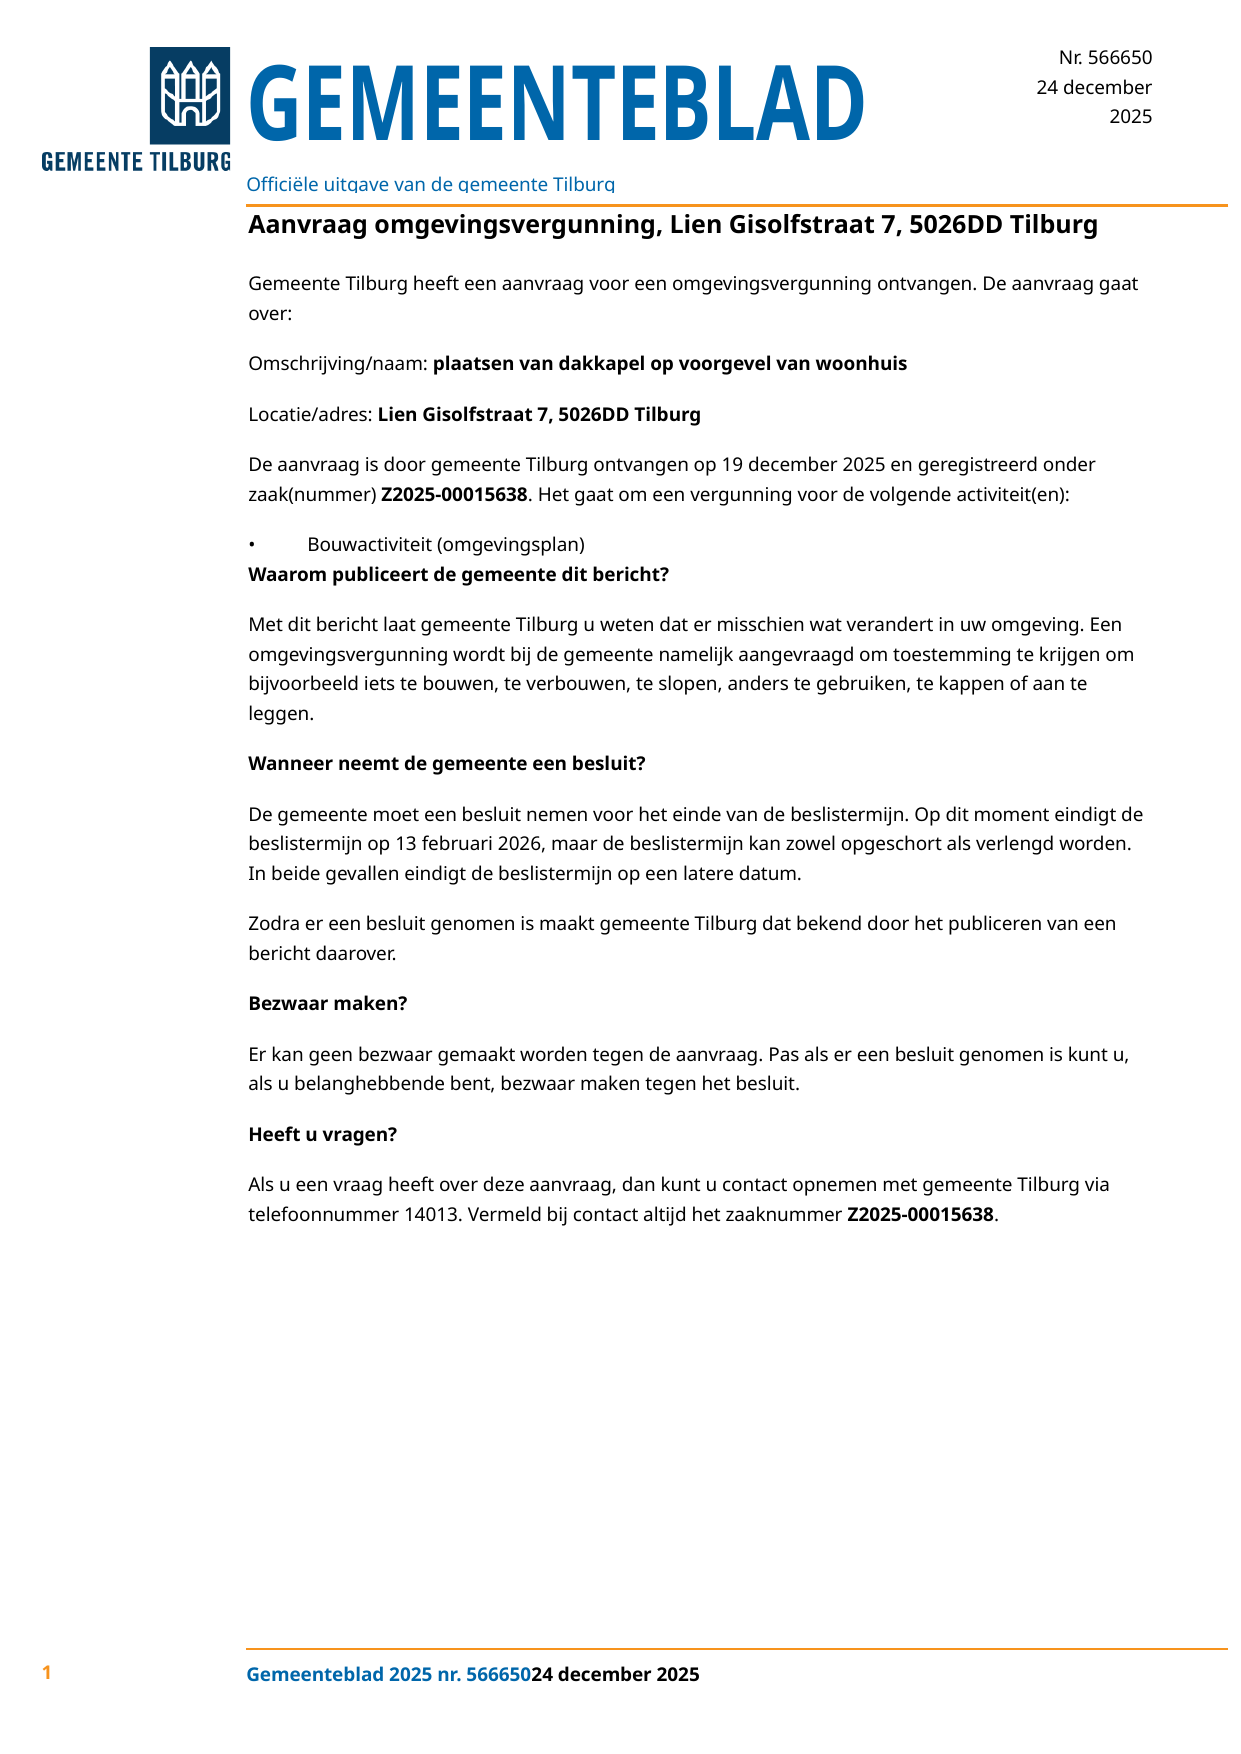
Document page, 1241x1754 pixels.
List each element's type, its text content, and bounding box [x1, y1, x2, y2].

picture [41, 47, 231, 172]
text Bezwaar maken? [248, 990, 1152, 1016]
text De gemeente moet een besluit nemen voor het einde van de beslistermijn. Op dit moment eindigt de beslistermijn op 13 februari 2026, maar de beslistermijn kan zowel opgeschort als verlengd worden. In beide gevallen eindigt de beslistermijn op een latere datum. [248, 801, 1152, 886]
text Gemeente Tilburg heeft een aanvraag voor een omgevingsvergunning ontvangen. De aanvraag gaat over: [248, 270, 1152, 326]
text Waarom publiceert de gemeente dit bericht? [248, 561, 1152, 586]
text Met dit bericht laat gemeente Tilburg u weten dat er misschien wat verandert in uw omgeving. Een omgevingsvergunning wordt bij de gemeente namelijk aangevraagd om toestemming te krijgen om bijvoorbeeld iets te bouwen, te verbouwen, te slopen, anders te gebruiken, te kappen of aan te leggen. [248, 611, 1152, 726]
text Aanvraag omgevingsvergunning, Lien Gisolfstraat 7, 5026DD Tilburg [248, 207, 1152, 241]
text Zodra er een besluit genomen is maakt gemeente Tilburg dat bekend door het publiceren van een bericht daarover. [248, 910, 1152, 966]
text Als u een vraag heeft over deze aanvraag, dan kunt u contact opnemen met gemeente Tilburg via telefoonnummer 14013. Vermeld bij contact altijd het zaaknummer Z2025-00015638. [248, 1171, 1152, 1226]
text Er kan geen bezwaar gemaakt worden tegen de aanvraag. Pas als er een besluit genomen is kunt u, als u belanghebbende bent, bezwaar maken tegen het besluit. [248, 1041, 1152, 1096]
text Omschrijving/naam: plaatsen van dakkapel op voorgevel van woonhuis [248, 350, 1152, 376]
text Heeft u vragen? [248, 1121, 1152, 1146]
list Bouwactiviteit (omgevingsplan) [248, 531, 1152, 557]
text De aanvraag is door gemeente Tilburg ontvangen op 19 december 2025 en geregistreerd onder zaak(nummer) Z2025-00015638. Het gaat om een vergunning voor de volgende activiteit(en): [248, 451, 1152, 506]
text Locatie/adres: Lien Gisolfstraat 7, 5026DD Tilburg [248, 401, 1152, 426]
text Wanneer neemt de gemeente een besluit? [248, 750, 1152, 776]
